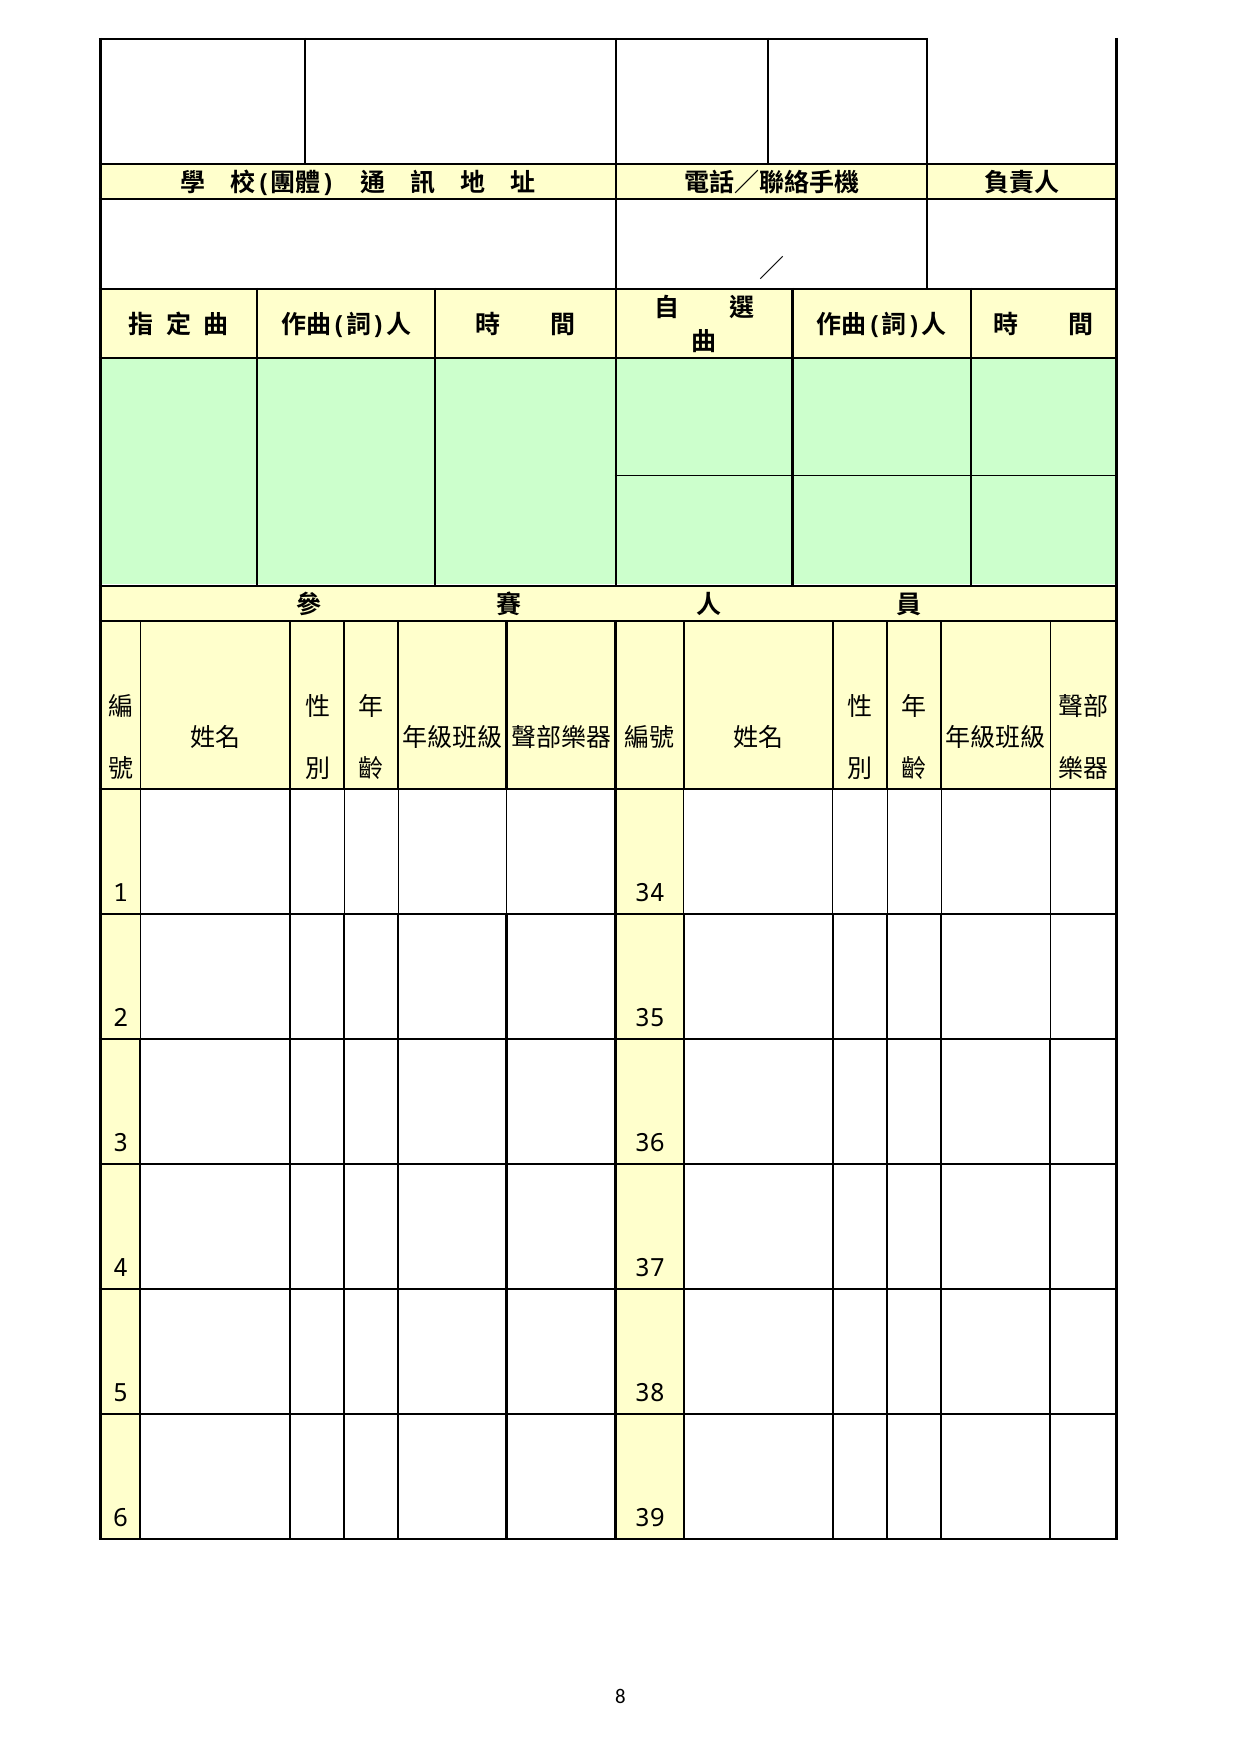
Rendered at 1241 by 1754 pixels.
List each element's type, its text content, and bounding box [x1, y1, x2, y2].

table_cell 1 [102, 790, 140, 913]
table_cell [928, 200, 1115, 288]
table_cell 負責人 [928, 165, 1115, 198]
table_cell [508, 1165, 614, 1288]
table_cell [508, 1040, 614, 1163]
table_cell [291, 1415, 343, 1538]
table_cell [291, 790, 344, 913]
table_cell [684, 790, 832, 913]
table_cell 聲部樂器 [508, 622, 614, 788]
table_cell [399, 1290, 505, 1413]
table_cell [141, 1165, 289, 1288]
table_cell [942, 790, 1050, 913]
table_cell [345, 790, 398, 913]
table_cell [141, 1415, 289, 1538]
table_cell 35 [617, 915, 683, 1038]
table_cell [1051, 915, 1115, 1038]
table_cell [291, 1040, 343, 1163]
table_cell 3 [102, 1040, 139, 1163]
table_cell 性別 [834, 622, 886, 788]
table_cell [508, 915, 614, 1038]
table_cell [834, 1040, 886, 1163]
table_cell 參 賽 人 員 [102, 587, 1115, 620]
table_cell 34 [617, 790, 683, 913]
table_cell 5 [102, 1290, 139, 1413]
table_cell [685, 1040, 832, 1163]
table_cell [769, 40, 926, 163]
table_cell 39 [617, 1415, 683, 1538]
table_cell 電話／聯絡手機 [617, 165, 926, 198]
table_cell 作曲(詞)人 [794, 290, 970, 357]
table_cell [306, 40, 615, 163]
table_cell [141, 1040, 289, 1163]
table_cell [942, 1165, 1049, 1288]
table_cell [834, 1415, 886, 1538]
table_cell [617, 40, 767, 163]
table_cell [685, 1290, 832, 1413]
table_cell 編號 [617, 622, 683, 788]
table_cell [888, 1165, 940, 1288]
table_cell ／ [617, 200, 926, 288]
table_cell [834, 1290, 886, 1413]
table_cell [972, 359, 1115, 475]
table_cell [972, 476, 1115, 584]
table_cell [888, 915, 940, 1038]
table_cell [1051, 1040, 1115, 1163]
table_cell [942, 1040, 1049, 1163]
table_cell 37 [617, 1165, 683, 1288]
table_cell 年級班級 [942, 622, 1050, 788]
table_cell [141, 915, 289, 1038]
table_cell [508, 1290, 614, 1413]
table_cell 自 選 曲 [617, 290, 791, 357]
table_cell [436, 359, 615, 584]
table_cell [345, 1290, 397, 1413]
table_cell [507, 790, 614, 913]
table_cell [345, 1415, 397, 1538]
table_cell [345, 1040, 397, 1163]
table_cell [888, 790, 941, 913]
table_cell [834, 915, 886, 1038]
table_cell 編號 [102, 622, 140, 788]
table_cell [928, 38, 1115, 163]
table_cell [399, 1165, 505, 1288]
table_cell [102, 40, 304, 163]
table_cell [141, 790, 289, 913]
table_cell 學 校(團體) 通 訊 地 址 [102, 165, 615, 198]
table_cell [833, 790, 887, 913]
table_cell 時 間 [436, 290, 615, 357]
table_cell [291, 915, 343, 1038]
table_cell [685, 1165, 832, 1288]
table_cell [617, 359, 791, 475]
table_cell 聲部樂器 [1051, 622, 1115, 788]
table_cell [1051, 790, 1115, 913]
table_cell [888, 1415, 940, 1538]
table_cell [291, 1165, 343, 1288]
table_cell 36 [617, 1040, 683, 1163]
table_cell [102, 200, 615, 288]
table_cell [399, 790, 506, 913]
table_cell [141, 1290, 289, 1413]
table_cell [102, 359, 256, 584]
table_cell [345, 915, 397, 1038]
table_cell [1051, 1165, 1115, 1288]
table_cell 作曲(詞)人 [258, 290, 434, 357]
table_cell [345, 1165, 397, 1288]
table_cell [685, 915, 832, 1038]
table_cell 2 [102, 915, 140, 1038]
table_cell [399, 915, 505, 1038]
table_cell 姓名 [141, 622, 289, 788]
table_cell [1051, 1415, 1115, 1538]
table_cell [794, 359, 970, 475]
table_cell [888, 1290, 940, 1413]
table_cell 年齡 [888, 622, 940, 788]
table_cell [1051, 1290, 1115, 1413]
table_cell [399, 1040, 505, 1163]
table_cell 6 [102, 1415, 139, 1538]
table_cell [942, 1415, 1049, 1538]
table_cell [834, 1165, 886, 1288]
table_cell 時 間 [972, 290, 1115, 357]
table_cell [291, 1290, 343, 1413]
table_cell 年齡 [345, 622, 397, 788]
table_cell [888, 1040, 940, 1163]
table_cell 性別 [291, 622, 343, 788]
table_cell [942, 915, 1050, 1038]
table_cell 指 定 曲 [102, 290, 256, 357]
table_cell [399, 1415, 505, 1538]
table_cell [508, 1415, 614, 1538]
table_cell [942, 1290, 1049, 1413]
table_cell 姓名 [685, 622, 832, 788]
table_cell [617, 476, 791, 584]
table_cell [685, 1415, 832, 1538]
table_cell 年級班級 [399, 622, 505, 788]
table_cell [258, 359, 434, 584]
table_cell 38 [617, 1290, 683, 1413]
table_cell [794, 476, 970, 584]
table_cell 4 [102, 1165, 139, 1288]
